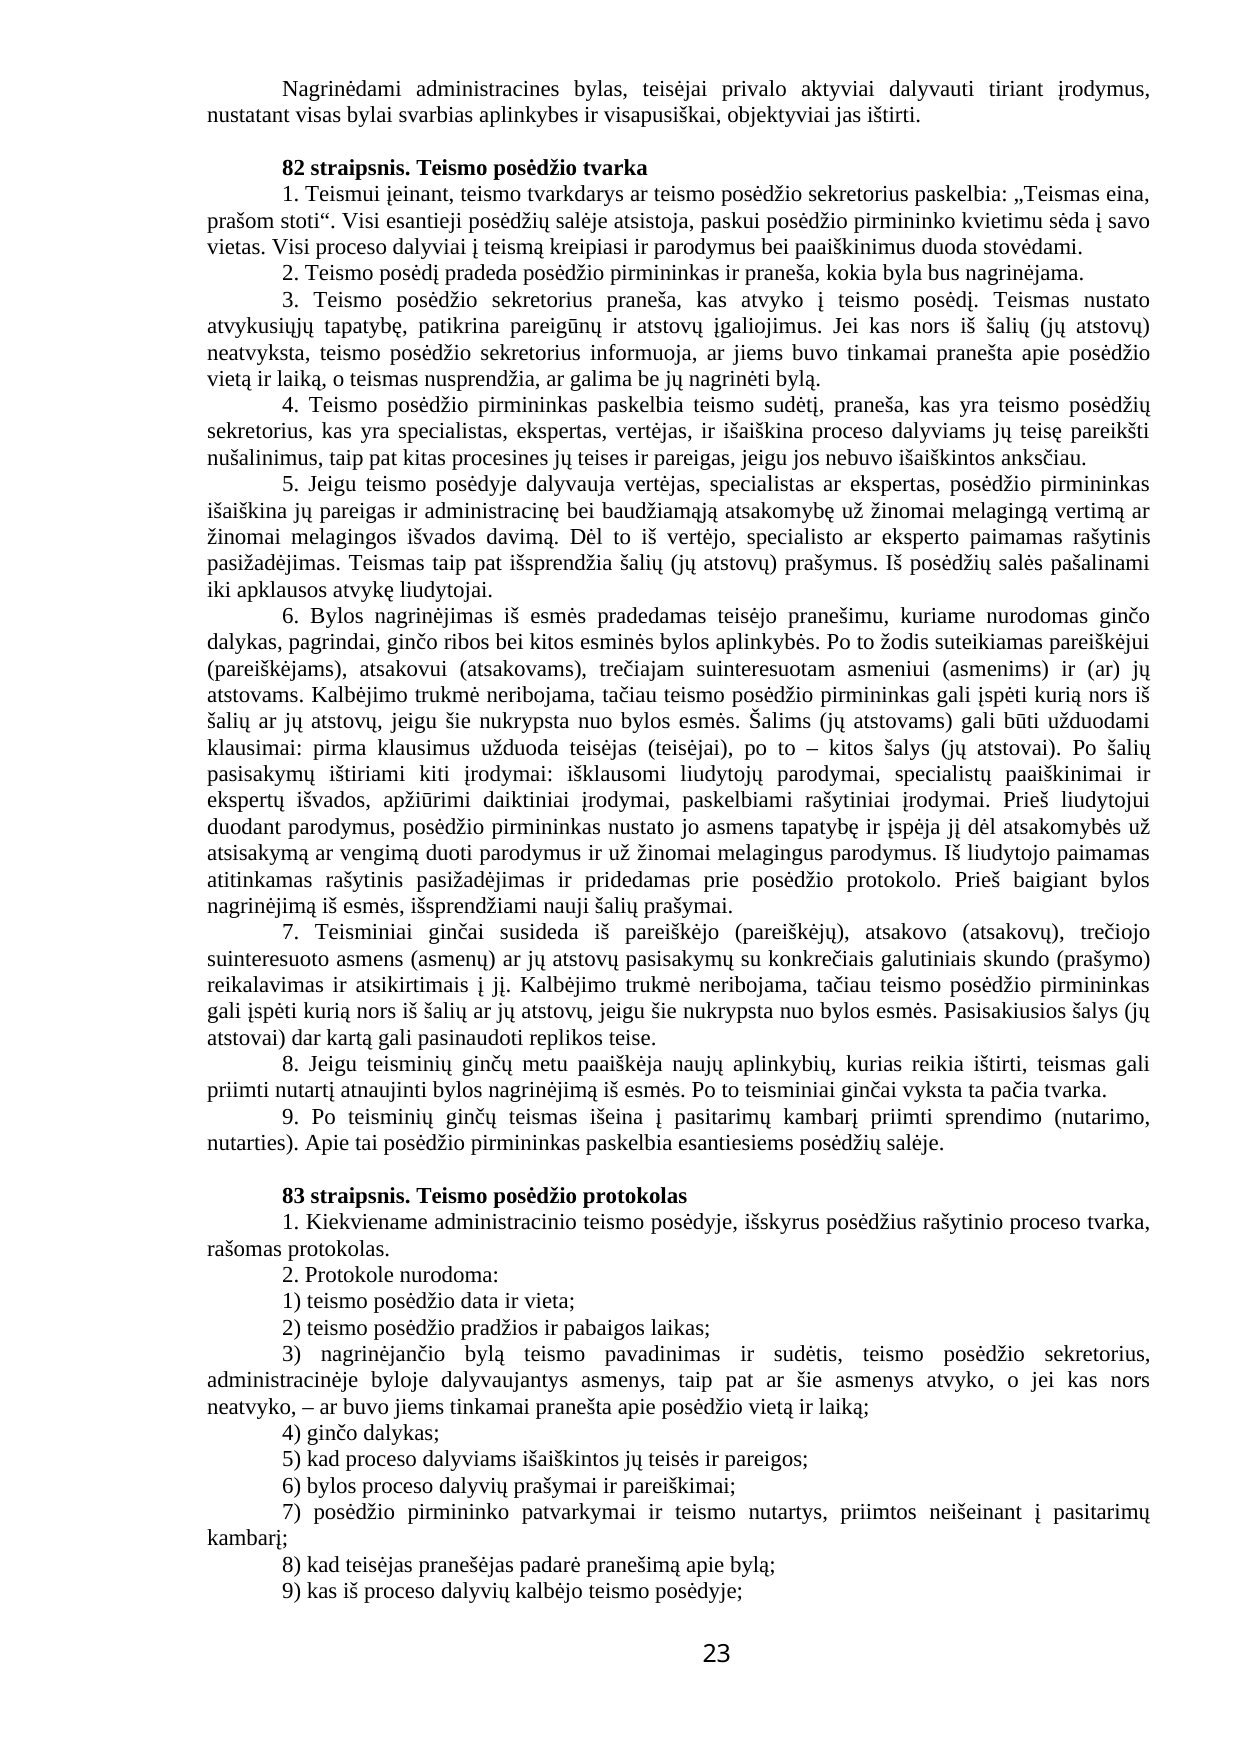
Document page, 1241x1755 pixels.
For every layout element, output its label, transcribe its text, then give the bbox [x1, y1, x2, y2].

text 2. Teismo posėdį pradeda posėdžio pirmininkas ir praneša, kokia byla bus nagrinėjama. [207, 259, 1152, 286]
text 5) kad proceso dalyviams išaiškintos jų teisės ir pareigos; [207, 1445, 1152, 1472]
text 3. Teismo posėdžio sekretorius praneša, kas atvyko į teismo posėdį. Teismas nustato atvykusiųjų tapatybę, patikrina pareigūnų ir atstovų įgaliojimus. Jei kas nors iš šalių (jų atstovų) neatvyksta, teismo posėdžio sekretorius informuoja, ar jiems buvo tinkamai pranešta apie posėdžio vietą ir laiką, o teismas nusprendžia, ar galima be jų nagrinėti bylą. [207, 286, 1152, 391]
text Nagrinėdami administracines bylas, teisėjai privalo aktyviai dalyvauti tiriant įrodymus, nustatant visas bylai svarbias aplinkybes ir visapusiškai, objektyviai jas ištirti. [207, 75, 1152, 128]
text 9. Po teisminių ginčų teismas išeina į pasitarimų kambarį priimti sprendimo (nutarimo, nutarties). Apie tai posėdžio pirmininkas paskelbia esantiesiems posėdžių salėje. [207, 1103, 1152, 1156]
text 9) kas iš proceso dalyvių kalbėjo teismo posėdyje; [207, 1577, 1152, 1603]
text 7) posėdžio pirmininko patvarkymai ir teismo nutartys, priimtos neišeinant į pasitarimų kambarį; [207, 1498, 1152, 1551]
text 5. Jeigu teismo posėdyje dalyvauja vertėjas, specialistas ar ekspertas, posėdžio pirmininkas išaiškina jų pareigas ir administracinę bei baudžiamąją atsakomybę už žinomai melagingą vertimą ar žinomai melagingos išvados davimą. Dėl to iš vertėjo, specialisto ar eksperto paimamas rašytinis pasižadėjimas. Teismas taip pat išsprendžia šalių (jų atstovų) prašymus. Iš posėdžių salės pašalinami iki apklausos atvykę liudytojai. [207, 470, 1152, 602]
text 83 straipsnis. Teismo posėdžio protokolas [207, 1182, 1152, 1208]
text 4. Teismo posėdžio pirmininkas paskelbia teismo sudėtį, praneša, kas yra teismo posėdžių sekretorius, kas yra specialistas, ekspertas, vertėjas, ir išaiškina proceso dalyviams jų teisę pareikšti nušalinimus, taip pat kitas procesines jų teises ir pareigas, jeigu jos nebuvo išaiškintos anksčiau. [207, 391, 1152, 470]
text 8. Jeigu teisminių ginčų metu paaiškėja naujų aplinkybių, kurias reikia ištirti, teismas gali priimti nutartį atnaujinti bylos nagrinėjimą iš esmės. Po to teisminiai ginčai vyksta ta pačia tvarka. [207, 1050, 1152, 1103]
text 1. Teismui įeinant, teismo tvarkdarys ar teismo posėdžio sekretorius paskelbia: „Teismas eina, prašom stoti“. Visi esantieji posėdžių salėje atsistoja, paskui posėdžio pirmininko kvietimu sėda į savo vietas. Visi proceso dalyviai į teismą kreipiasi ir parodymus bei paaiškinimus duoda stovėdami. [207, 180, 1152, 259]
text 3) nagrinėjančio bylą teismo pavadinimas ir sudėtis, teismo posėdžio sekretorius, administracinėje byloje dalyvaujantys asmenys, taip pat ar šie asmenys atvyko, o jei kas nors neatvyko, – ar buvo jiems tinkamai pranešta apie posėdžio vietą ir laiką; [207, 1340, 1152, 1419]
text 8) kad teisėjas pranešėjas padarė pranešimą apie bylą; [207, 1551, 1152, 1577]
text 1) teismo posėdžio data ir vieta; [207, 1287, 1152, 1314]
text 82 straipsnis. Teismo posėdžio tvarka [207, 154, 1152, 180]
text 2. Protokole nurodoma: [207, 1261, 1152, 1287]
text 7. Teisminiai ginčai susideda iš pareiškėjo (pareiškėjų), atsakovo (atsakovų), trečiojo suinteresuoto asmens (asmenų) ar jų atstovų pasisakymų su konkrečiais galutiniais skundo (prašymo) reikalavimas ir atsikirtimais į jį. Kalbėjimo trukmė neribojama, tačiau teismo posėdžio pirmininkas gali įspėti kurią nors iš šalių ar jų atstovų, jeigu šie nukrypsta nuo bylos esmės. Pasisakiusios šalys (jų atstovai) dar kartą gali pasinaudoti replikos teise. [207, 918, 1152, 1050]
text 1. Kiekviename administracinio teismo posėdyje, išskyrus posėdžius rašytinio proceso tvarka, rašomas protokolas. [207, 1208, 1152, 1261]
text 6) bylos proceso dalyvių prašymai ir pareiškimai; [207, 1472, 1152, 1498]
text 2) teismo posėdžio pradžios ir pabaigos laikas; [207, 1314, 1152, 1340]
text 6. Bylos nagrinėjimas iš esmės pradedamas teisėjo pranešimu, kuriame nurodomas ginčo dalykas, pagrindai, ginčo ribos bei kitos esminės bylos aplinkybės. Po to žodis suteikiamas pareiškėjui (pareiškėjams), atsakovui (atsakovams), trečiajam suinteresuotam asmeniui (asmenims) ir (ar) jų atstovams. Kalbėjimo trukmė neribojama, tačiau teismo posėdžio pirmininkas gali įspėti kurią nors iš šalių ar jų atstovų, jeigu šie nukrypsta nuo bylos esmės. Šalims (jų atstovams) gali būti užduodami klausimai: pirma klausimus užduoda teisėjas (teisėjai), po to – kitos šalys (jų atstovai). Po šalių pasisakymų ištiriami kiti įrodymai: išklausomi liudytojų parodymai, specialistų paaiškinimai ir ekspertų išvados, apžiūrimi daiktiniai įrodymai, paskelbiami rašytiniai įrodymai. Prieš liudytojui duodant parodymus, posėdžio pirmininkas nustato jo asmens tapatybę ir įspėja jį dėl atsakomybės už atsisakymą ar vengimą duoti parodymus ir už žinomai melagingus parodymus. Iš liudytojo paimamas atitinkamas rašytinis pasižadėjimas ir pridedamas prie posėdžio protokolo. Prieš baigiant bylos nagrinėjimą iš esmės, išsprendžiami nauji šalių prašymai. [207, 602, 1152, 918]
text 4) ginčo dalykas; [207, 1419, 1152, 1445]
